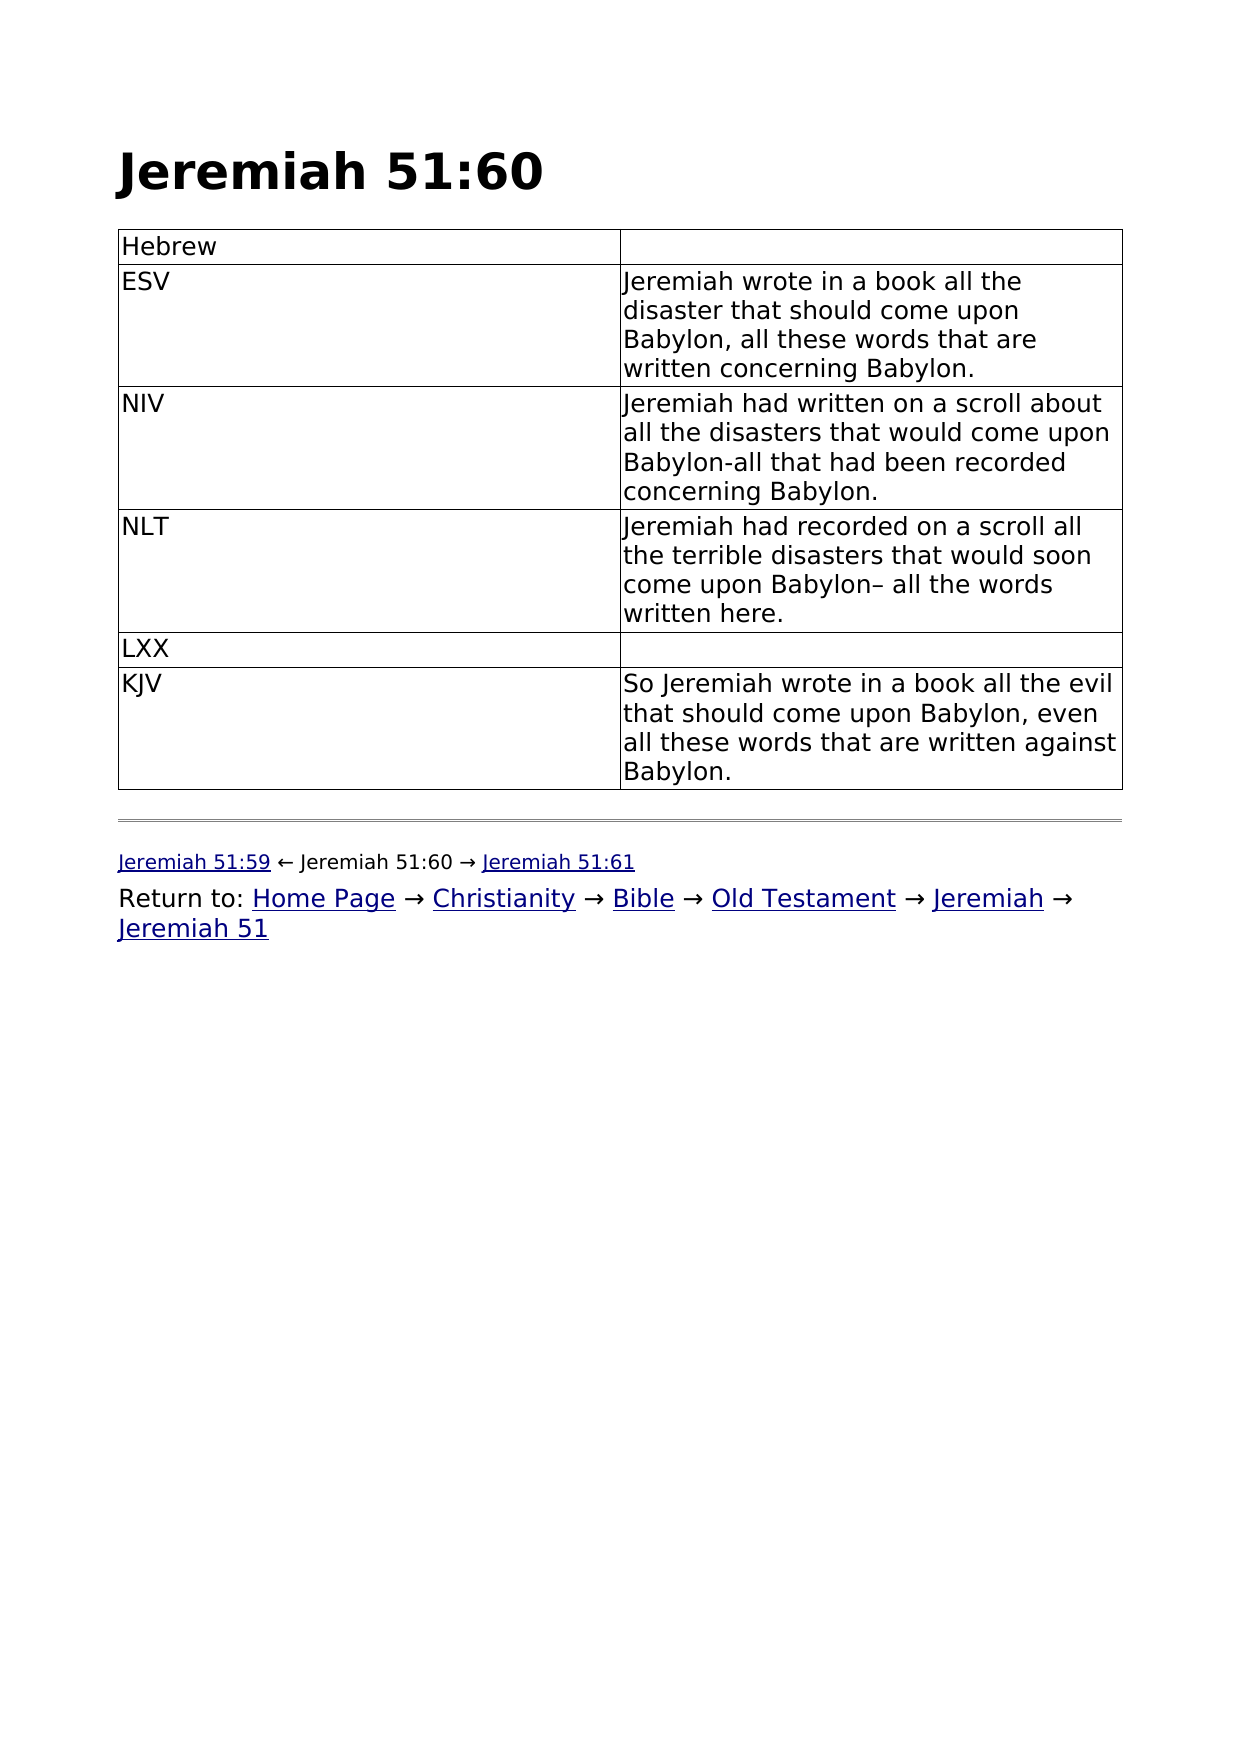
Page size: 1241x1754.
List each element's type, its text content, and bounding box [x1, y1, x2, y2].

table_header [621, 230, 1122, 264]
table_cell Jeremiah had written on a scroll about all the disasters that would come upon Babylon-all that had been recorded concerning Babylon. [621, 387, 1122, 509]
table_cell LXX [119, 633, 620, 667]
table_cell Jeremiah wrote in a book all the disaster that should come upon Babylon, all these words that are written concerning Babylon. [621, 265, 1122, 386]
subtitle Jeremiah 51:60 [118, 143, 1122, 201]
text Return to: Home Page → Christianity → Bible → Old Testament → Jeremiah → Jeremiah 51 [118, 884, 1122, 943]
table_cell [621, 633, 1122, 667]
table_cell ESV [119, 265, 620, 386]
table_cell NLT [119, 510, 620, 632]
table_cell So Jeremiah wrote in a book all the evil that should come upon Babylon, even all these words that are written against Babylon. [621, 668, 1122, 789]
table_header Hebrew [119, 230, 620, 264]
text Jeremiah 51:59 ← Jeremiah 51:60 → Jeremiah 51:61 [118, 851, 1122, 884]
table_cell NIV [119, 387, 620, 509]
table_cell KJV [119, 668, 620, 789]
table_cell Jeremiah had recorded on a scroll all the terrible disasters that would soon come upon Babylon– all the words written here. [621, 510, 1122, 632]
